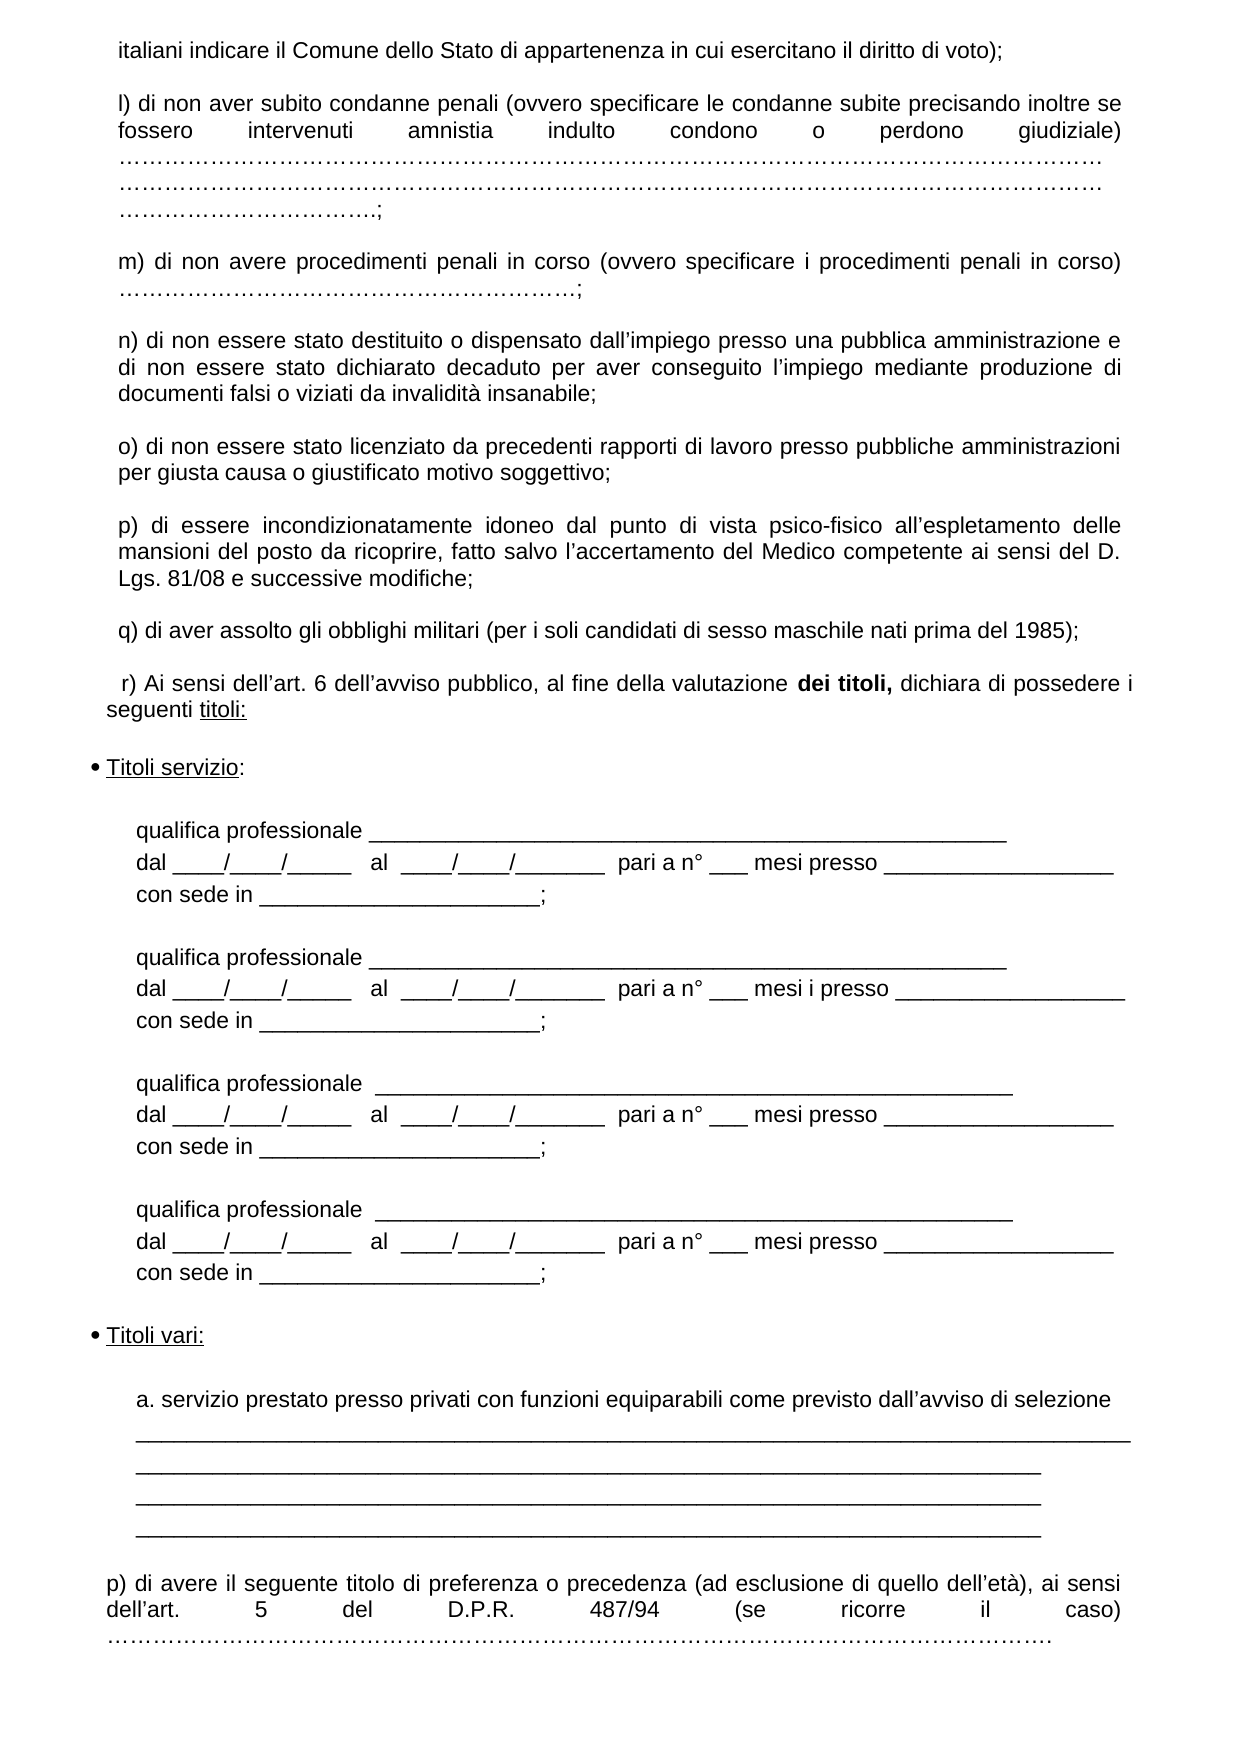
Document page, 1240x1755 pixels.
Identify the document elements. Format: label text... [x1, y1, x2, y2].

text p) di avere il seguente titolo di preferenza o precedenza (ad esclusione di quello dell’età), ai sensi dell’art. 5 del D.P.R. 487/94 (se ricorre il caso)……………………………………………………………………………………………………………. [106, 1570, 1122, 1649]
list Titoli servizio: [91, 754, 1133, 781]
text m) di non avere procedimenti penali in corso (ovvero specificare i procedimenti penali in corso) ……………………………………………………; [118, 248, 1122, 301]
text p) di essere incondizionatamente idoneo dal punto di vista psico-fisico all’espletamento delle mansioni del posto da ricoprire, fatto salvo l’accertamento del Medico competente ai sensi del D. Lgs. 81/08 e successive modifiche; [118, 512, 1122, 591]
text n) di non essere stato destituito o dispensato dall’impiego presso una pubblica amministrazione e di non essere stato dichiarato decaduto per aver conseguito l’impiego mediante produzione di documenti falsi o viziati da invalidità insanabile; [118, 327, 1122, 406]
text o) di non essere stato licenziato da precedenti rapporti di lavoro presso pubbliche amministrazioni per giusta causa o giustificato motivo soggettivo; [118, 433, 1122, 486]
text _____________________________________________________________________________________________________________________________________________________ [136, 1417, 1133, 1475]
text dal ____/____/_____ al ____/____/_______ pari a n° ___ mesi presso __________________ con sede in ______________________; [136, 849, 1133, 907]
text qualifica professionale __________________________________________________ [136, 1196, 1133, 1222]
text italiani indicare il Comune dello Stato di appartenenza in cui esercitano il diritto di voto); [118, 37, 1122, 64]
text dal ____/____/_____ al ____/____/_______ pari a n° ___ mesi i presso __________________ con sede in ______________________; [136, 975, 1133, 1033]
text qualifica professionale __________________________________________________ [136, 944, 1133, 970]
text qualifica professionale __________________________________________________ [136, 1070, 1133, 1096]
text q) di aver assolto gli obblighi militari (per i soli candidati di sesso maschile nati prima del 1985); [118, 617, 1122, 644]
text dal ____/____/_____ al ____/____/_______ pari a n° ___ mesi presso __________________ con sede in ______________________; [136, 1101, 1133, 1159]
list Titoli vari: [91, 1322, 1133, 1349]
text a. servizio prestato presso privati con funzioni equiparabili come previsto dall’avviso di selezione [136, 1386, 1133, 1412]
text _______________________________________________________________________ [136, 1512, 1133, 1538]
text l) di non aver subito condanne penali (ovvero specificare le condanne subite precisando inoltre se fossero intervenuti amnistia indulto condono o perdono giudiziale)………………………………………………………………………………………………………………………………………………………………………………………………………………………………………………………………….; [118, 90, 1122, 222]
text qualifica professionale __________________________________________________ [136, 817, 1133, 844]
text dal ____/____/_____ al ____/____/_______ pari a n° ___ mesi presso __________________ con sede in ______________________; [136, 1228, 1133, 1286]
text r) Ai sensi dell’art. 6 dell’avviso pubblico, al fine della valutazione dei titoli, dichiara di possedere i seguenti titoli: [106, 670, 1133, 723]
text _______________________________________________________________________ [136, 1480, 1133, 1507]
